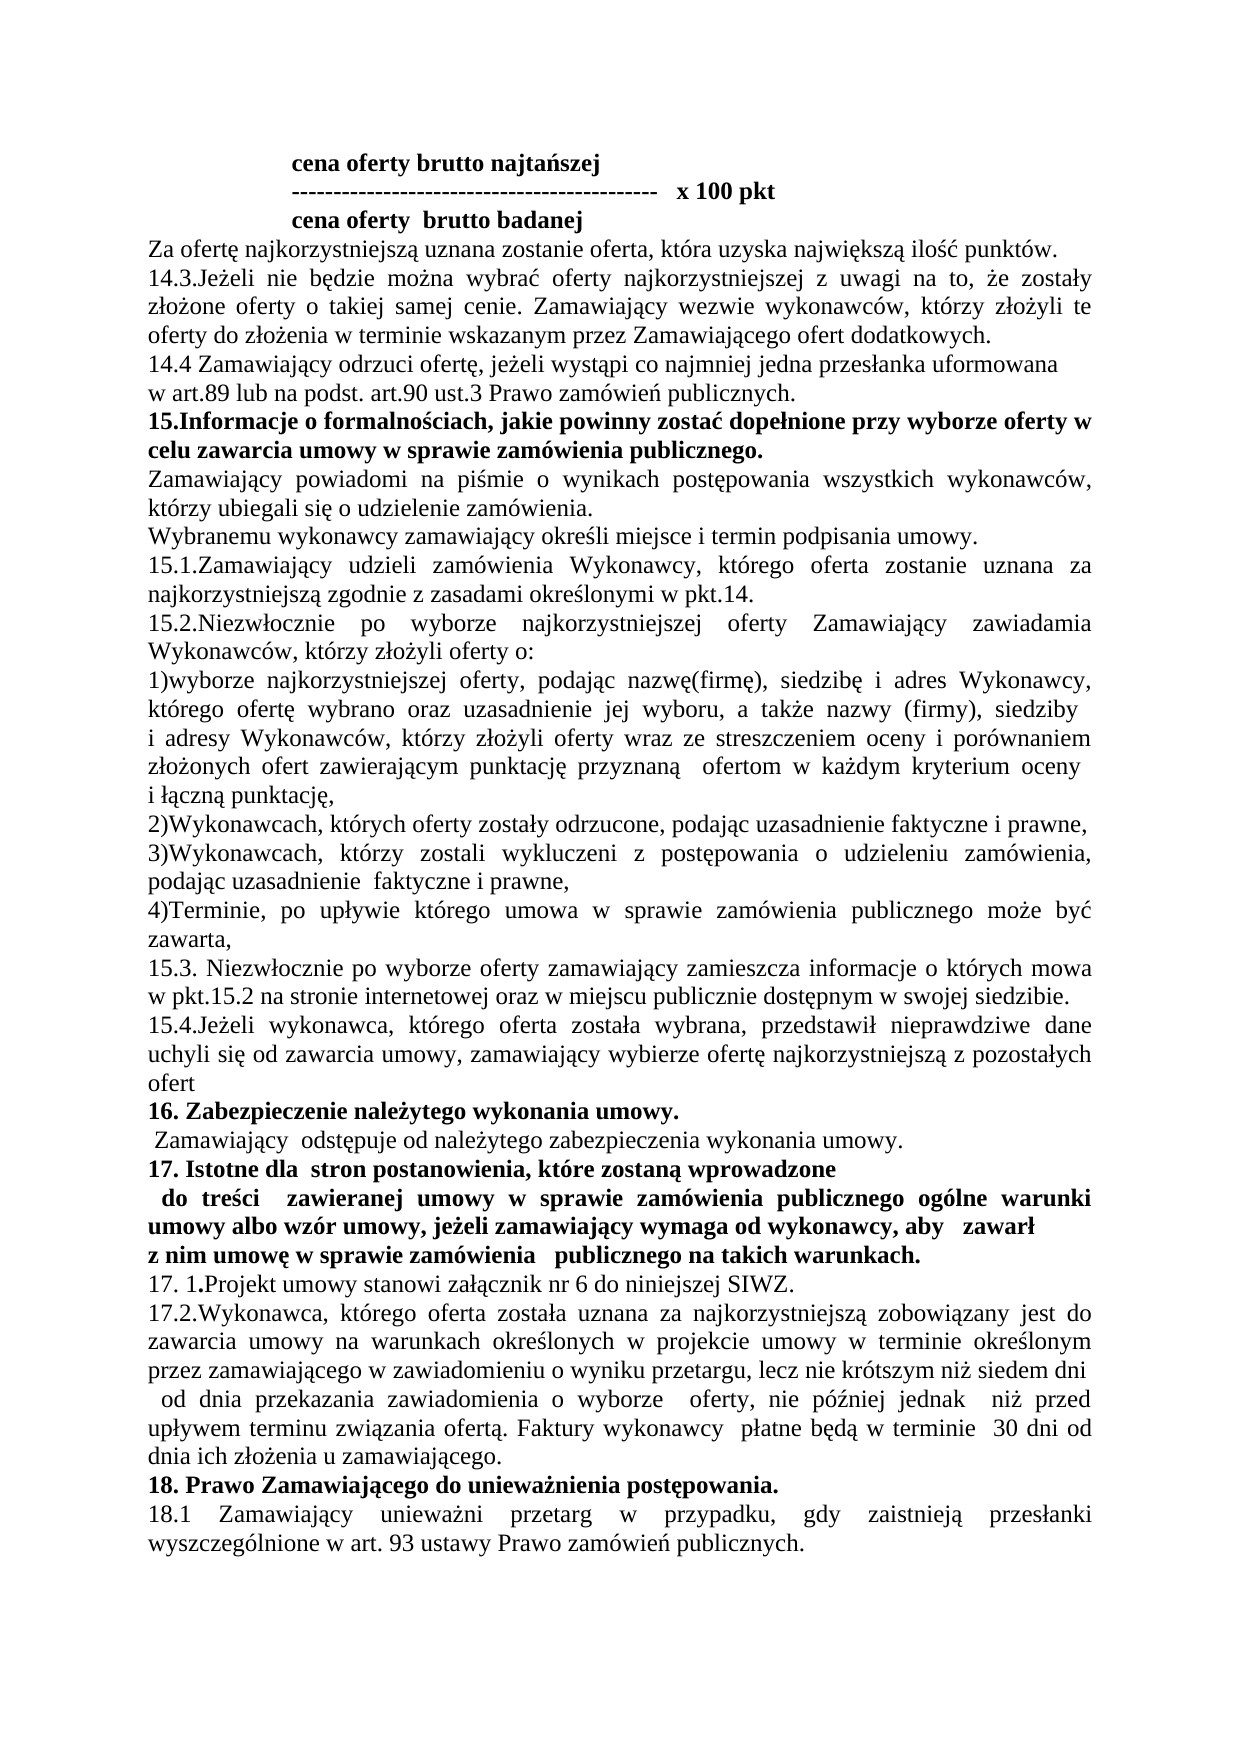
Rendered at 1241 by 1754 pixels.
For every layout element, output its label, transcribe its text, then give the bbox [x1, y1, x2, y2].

text cena oferty brutto badanej [148, 205, 1093, 234]
text 1)wyborze najkorzystniejszej oferty, podając nazwę(firmę), siedzibę i adres Wykonawcy, którego ofertę wybrano oraz uzasadnienie jej wyboru, a także nazwy (firmy), siedziby i adresy Wykonawców, którzy złożyli oferty wraz ze streszczeniem oceny i porównaniem złożonych ofert zawierającym punktację przyznaną ofertom w każdym kryterium oceny i łączną punktację, [148, 665, 1093, 809]
text 15.Informacje o formalnościach, jakie powinny zostać dopełnione przy wyborze oferty w celu zawarcia umowy w sprawie zamówienia publicznego. [148, 406, 1093, 464]
text od dnia przekazania zawiadomienia o wyborze oferty, nie później jednak niż przed upływem terminu związania ofertą. Faktury wykonawcy płatne będą w terminie 30 dni od dnia ich złożenia u zamawiającego. [148, 1384, 1093, 1470]
text 2)Wykonawcach, których oferty zostały odrzucone, podając uzasadnienie faktyczne i prawne, [148, 809, 1093, 838]
text 4)Terminie, po upływie którego umowa w sprawie zamówienia publicznego może być zawarta, [148, 895, 1093, 953]
text do treści zawieranej umowy w sprawie zamówienia publicznego ogólne warunki umowy albo wzór umowy, jeżeli zamawiający wymaga od wykonawcy, aby zawarł [148, 1183, 1093, 1240]
text 14.4 Zamawiający odrzuci ofertę, jeżeli wystąpi co najmniej jedna przesłanka uformowana [148, 349, 1093, 378]
text Wybranemu wykonawcy zamawiający określi miejsce i termin podpisania umowy. [148, 521, 1093, 550]
text 15.1.Zamawiający udzieli zamówienia Wykonawcy, którego oferta zostanie uznana za najkorzystniejszą zgodnie z zasadami określonymi w pkt.14. [148, 550, 1093, 608]
text 15.3. Niezwłocznie po wyborze oferty zamawiający zamieszcza informacje o których mowa w pkt.15.2 na stronie internetowej oraz w miejscu publicznie dostępnym w swojej siedzibie. [148, 953, 1093, 1010]
text 17.2.Wykonawca, którego oferta została uznana za najkorzystniejszą zobowiązany jest do zawarcia umowy na warunkach określonych w projekcie umowy w terminie określonym przez zamawiającego w zawiadomieniu o wyniku przetargu, lecz nie krótszym niż siedem dni [148, 1298, 1093, 1384]
text 18. Prawo Zamawiającego do unieważnienia postępowania. [148, 1470, 1093, 1499]
text 18.1 Zamawiający unieważni przetarg w przypadku, gdy zaistnieją przesłanki wyszczególnione w art. 93 ustawy Prawo zamówień publicznych. [148, 1499, 1093, 1556]
text 3)Wykonawcach, którzy zostali wykluczeni z postępowania o udzieleniu zamówienia, podając uzasadnienie faktyczne i prawne, [148, 838, 1093, 895]
text 15.4.Jeżeli wykonawca, którego oferta została wybrana, przedstawił nieprawdziwe dane uchyli się od zawarcia umowy, zamawiający wybierze ofertę najkorzystniejszą z pozostałych ofert [148, 1010, 1093, 1096]
text cena oferty brutto najtańszej [148, 148, 1093, 176]
text 17. Istotne dla stron postanowienia, które zostaną wprowadzone [148, 1154, 1093, 1183]
text w art.89 lub na podst. art.90 ust.3 Prawo zamówień publicznych. [148, 378, 1093, 406]
text Za ofertę najkorzystniejszą uznana zostanie oferta, która uzyska największą ilość punktów. [148, 234, 1093, 263]
text 14.3.Jeżeli nie będzie można wybrać oferty najkorzystniejszej z uwagi na to, że zostały złożone oferty o takiej samej cenie. Zamawiający wezwie wykonawców, którzy złożyli te oferty do złożenia w terminie wskazanym przez Zamawiającego ofert dodatkowych. [148, 263, 1093, 349]
text z nim umowę w sprawie zamówienia publicznego na takich warunkach. [148, 1240, 1093, 1269]
text Zamawiający odstępuje od należytego zabezpieczenia wykonania umowy. [148, 1125, 1093, 1154]
text Zamawiający powiadomi na piśmie o wynikach postępowania wszystkich wykonawców, którzy ubiegali się o udzielenie zamówienia. [148, 464, 1093, 521]
text 15.2.Niezwłocznie po wyborze najkorzystniejszej oferty Zamawiający zawiadamia Wykonawców, którzy złożyli oferty o: [148, 608, 1093, 665]
text 16. Zabezpieczenie należytego wykonania umowy. [148, 1096, 1093, 1125]
text -------------------------------------------- x 100 pkt [148, 176, 1093, 205]
text 17. 1.Projekt umowy stanowi załącznik nr 6 do niniejszej SIWZ. [148, 1269, 1093, 1298]
